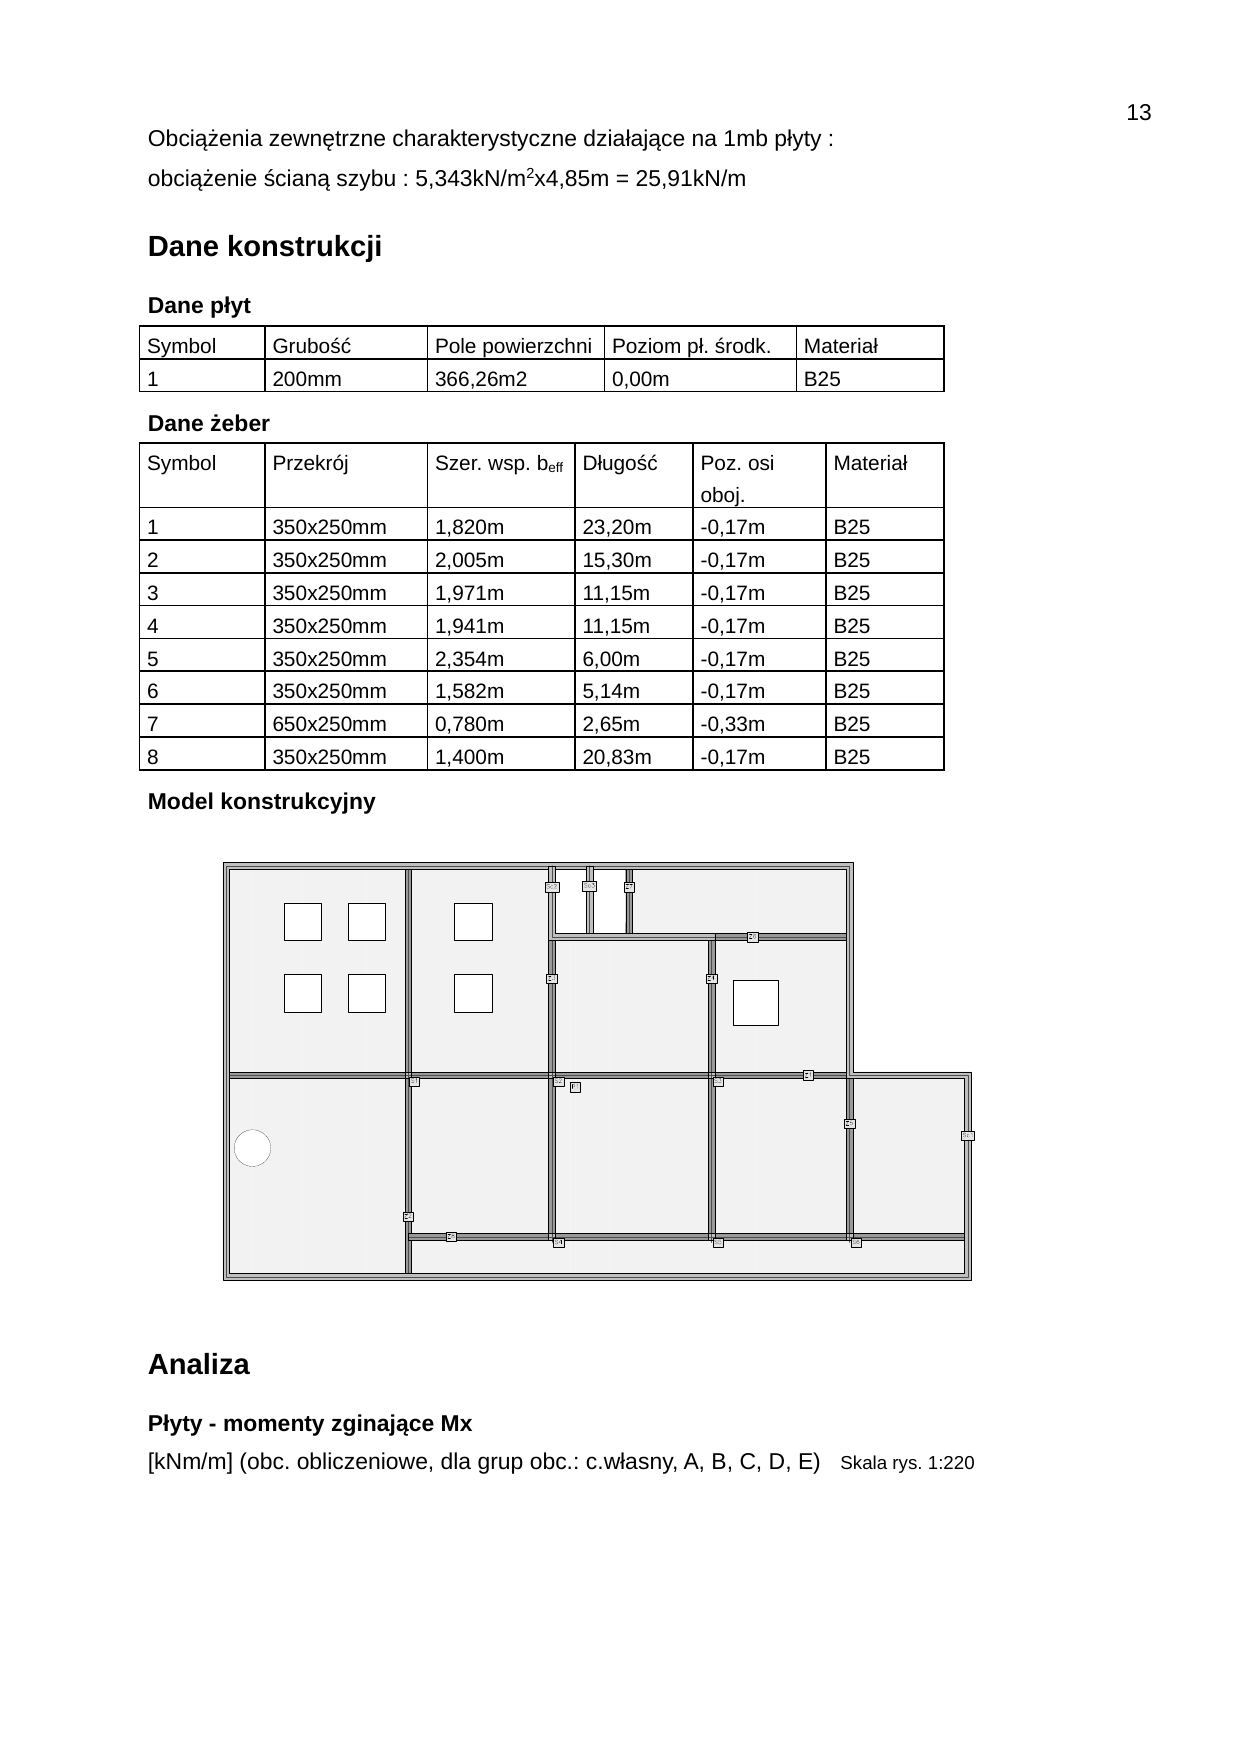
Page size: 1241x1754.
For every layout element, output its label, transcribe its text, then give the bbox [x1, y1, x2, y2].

table_cell 8 [140, 738, 264, 769]
table_cell B25 [797, 360, 943, 391]
table_cell 1 [140, 508, 264, 539]
table_header Symbol [140, 444, 264, 506]
subtitle Analiza [148, 1347, 1152, 1381]
table_cell 11,15m [576, 606, 692, 638]
table_cell 0,780m [428, 705, 574, 736]
table_cell 350x250mm [266, 606, 427, 638]
table_cell 7 [140, 705, 264, 736]
table_header Przekrój [266, 444, 427, 506]
table_cell 6,00m [576, 639, 692, 670]
table_cell 4 [140, 606, 264, 638]
table_cell B25 [827, 508, 943, 539]
text Dane żeber [148, 405, 1152, 436]
text obciążenie ścianą szybu : 5,343kN/m2x4,85m = 25,91kN/m [148, 164, 1152, 191]
table_cell -0,17m [694, 672, 825, 703]
table_cell 1,941m [428, 606, 574, 638]
table_cell 350x250mm [266, 574, 427, 605]
table_cell 0,00m [605, 360, 796, 391]
text Dane płyt [148, 288, 1152, 319]
table_cell 2 [140, 541, 264, 572]
table_cell 1,400m [428, 738, 574, 769]
text [kNm/m] (obc. obliczeniowe, dla grup obc.: c.własny, A, B, C, D, E) Skala rys. 1:220 [148, 1443, 1152, 1474]
subtitle Dane konstrukcji [148, 229, 1152, 263]
table_cell 350x250mm [266, 738, 427, 769]
table_cell 350x250mm [266, 672, 427, 703]
text Płyty - momenty zginające Mx [148, 1406, 1152, 1437]
table_header Poz. osi oboj. [694, 444, 825, 506]
table_cell 15,30m [576, 541, 692, 572]
table_header Szer. wsp. beff [428, 444, 574, 506]
table_cell 5,14m [576, 672, 692, 703]
table_cell 2,005m [428, 541, 574, 572]
table_cell -0,17m [694, 738, 825, 769]
table_cell -0,17m [694, 541, 825, 572]
table_cell 3 [140, 574, 264, 605]
table_cell 2,65m [576, 705, 692, 736]
table_cell 11,15m [576, 574, 692, 605]
table_cell 1,582m [428, 672, 574, 703]
table_cell B25 [827, 738, 943, 769]
table_header Materiał [827, 444, 943, 506]
text Obciążenia zewnętrzne charakterystyczne działające na 1mb płyty : [148, 125, 1152, 151]
table_cell 350x250mm [266, 639, 427, 670]
table_cell 1,820m [428, 508, 574, 539]
table_cell -0,33m [694, 705, 825, 736]
table_cell B25 [827, 672, 943, 703]
table_header Poziom pł. środk. [605, 327, 796, 358]
table_cell B25 [827, 574, 943, 605]
table_cell 650x250mm [266, 705, 427, 736]
table_cell -0,17m [694, 574, 825, 605]
table_cell 2,354m [428, 639, 574, 670]
table_cell 1 [140, 360, 264, 391]
table_cell B25 [827, 639, 943, 670]
table_cell B25 [827, 606, 943, 638]
table_cell 23,20m [576, 508, 692, 539]
table_cell -0,17m [694, 639, 825, 670]
table_cell 350x250mm [266, 541, 427, 572]
table_cell 1,971m [428, 574, 574, 605]
table_cell 200mm [266, 360, 427, 391]
table_cell 350x250mm [266, 508, 427, 539]
table_cell 366,26m2 [428, 360, 604, 391]
table_cell B25 [827, 705, 943, 736]
table_header Grubość [266, 327, 427, 358]
table_cell -0,17m [694, 606, 825, 638]
table_header Symbol [140, 327, 264, 358]
table_cell B25 [827, 541, 943, 572]
table_cell -0,17m [694, 508, 825, 539]
table_header Materiał [797, 327, 943, 358]
table_cell 20,83m [576, 738, 692, 769]
table_cell 5 [140, 639, 264, 670]
table_header Długość [576, 444, 692, 506]
text Model konstrukcyjny [148, 783, 1152, 814]
table_header Pole powierzchni [428, 327, 604, 358]
table_cell 6 [140, 672, 264, 703]
